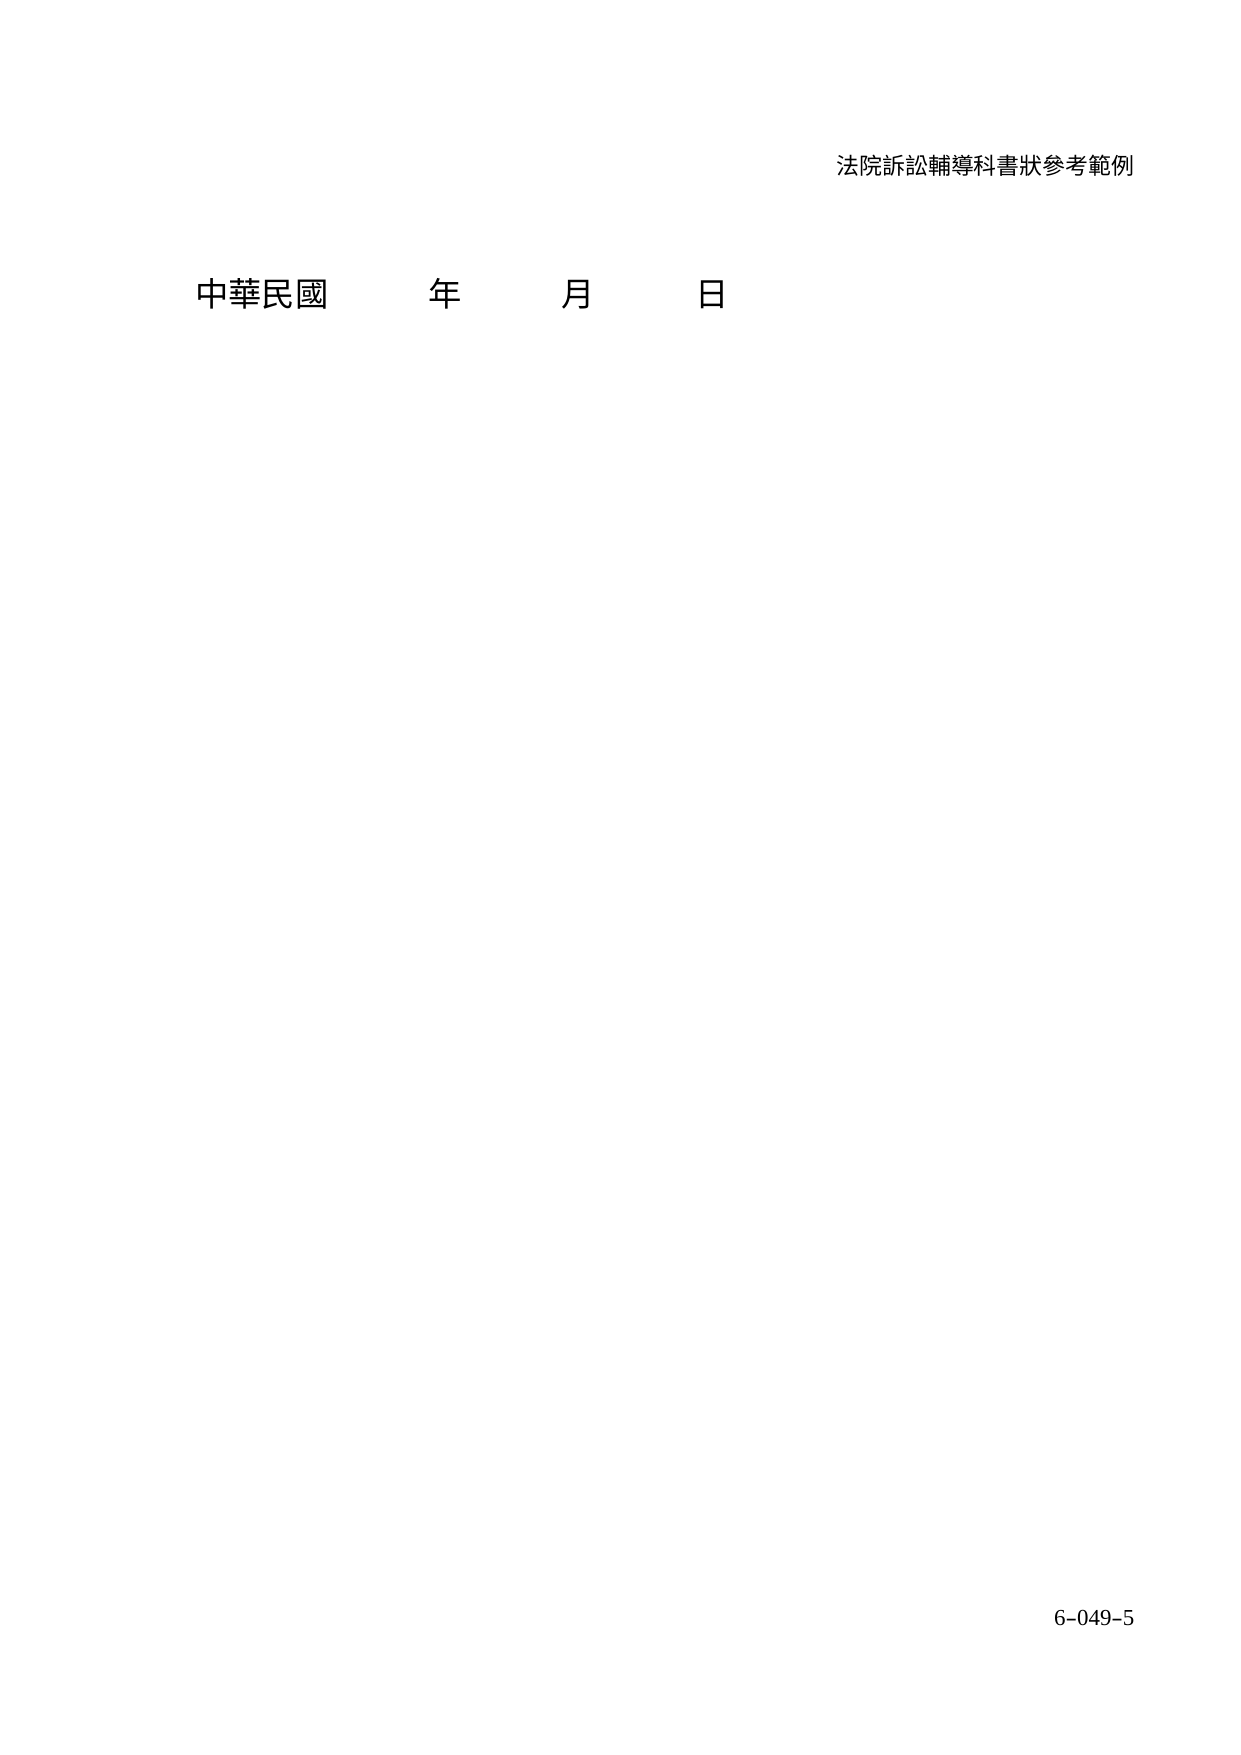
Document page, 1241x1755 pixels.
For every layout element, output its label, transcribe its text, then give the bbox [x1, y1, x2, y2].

text 中華民國 年 月 日 [195, 268, 1134, 316]
